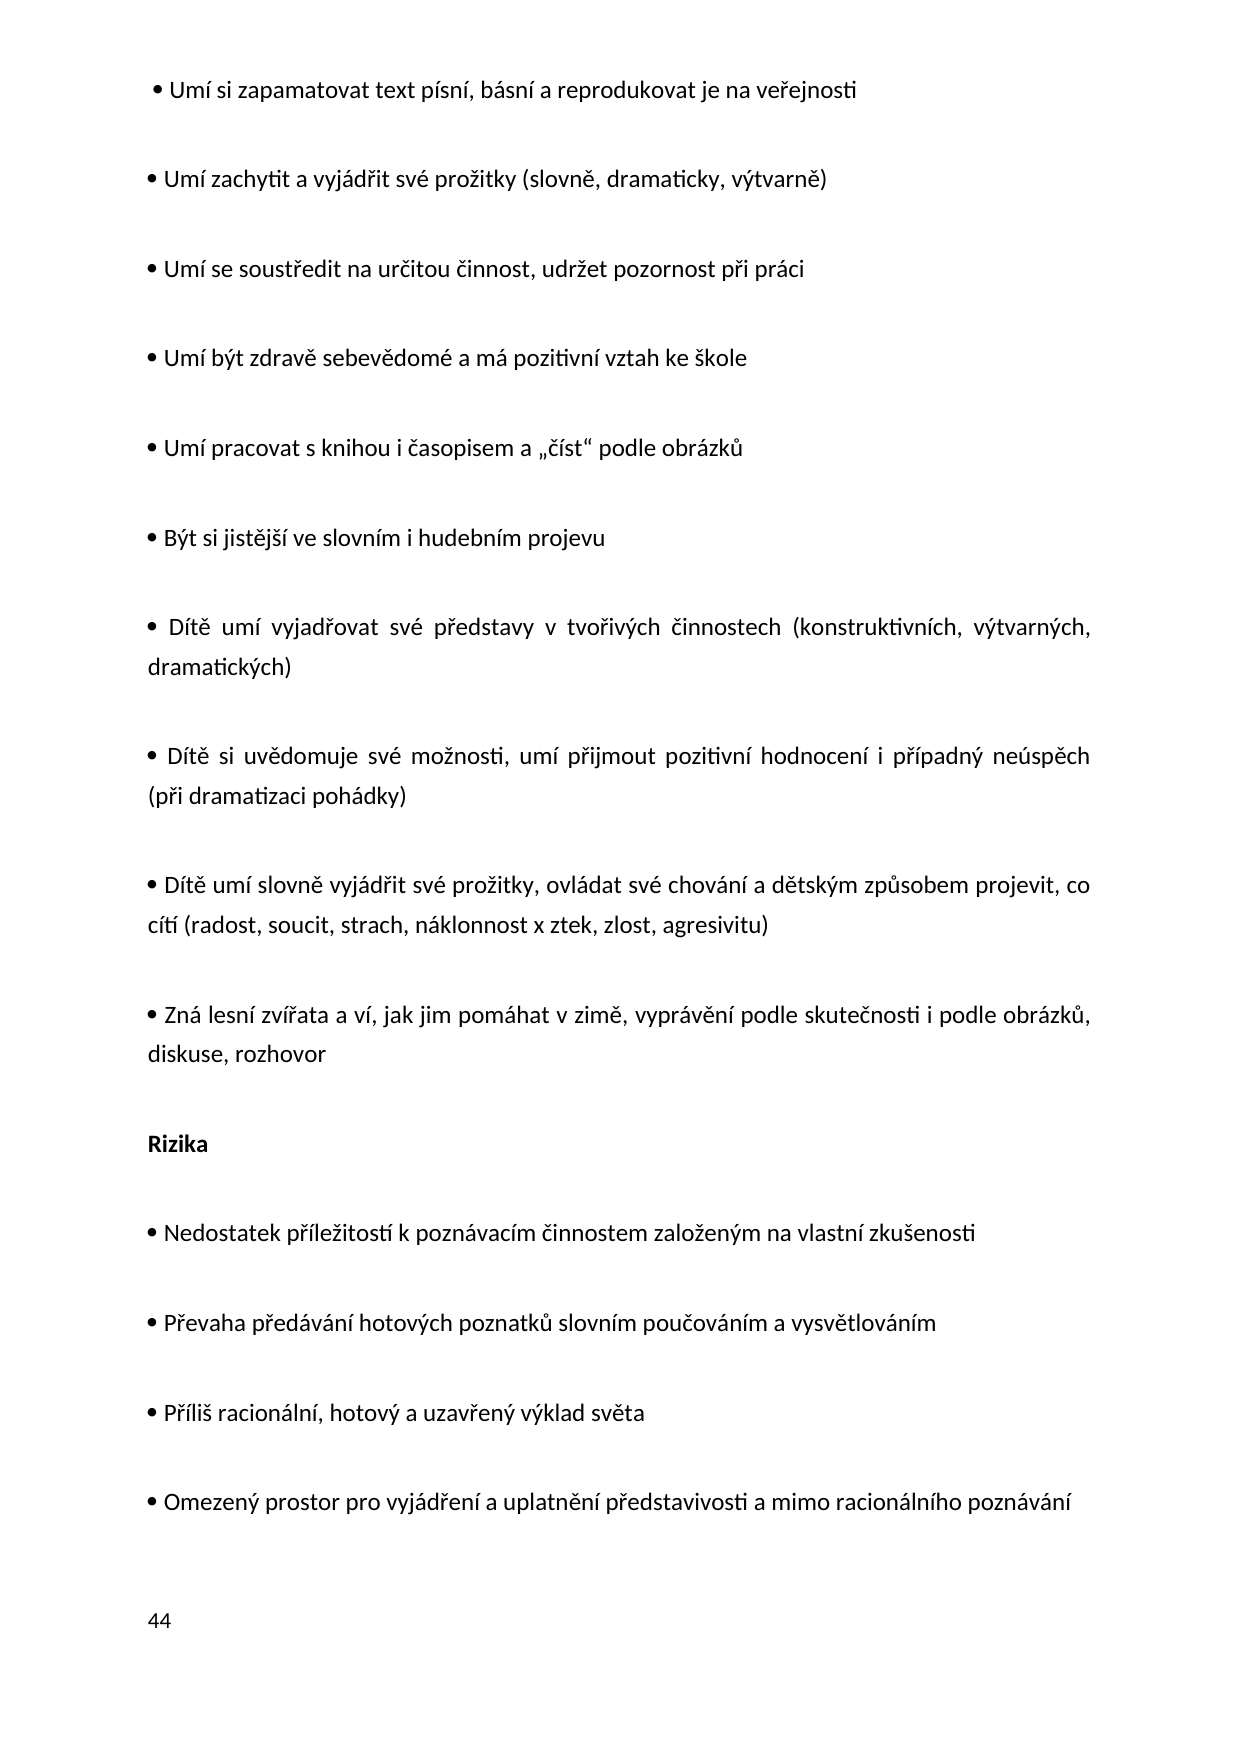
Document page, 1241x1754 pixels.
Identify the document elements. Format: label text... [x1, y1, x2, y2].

text  Umí si zapamatovat text písní, básní a reprodukovat je na veřejnosti [148, 74, 1093, 104]
text  Dítě umí slovně vyjádřit své prožitky, ovládat své chování a dětským způsobem projevit, co cítí (radost, soucit, strach, náklonnost x ztek, zlost, agresivitu) [148, 869, 1093, 940]
text  Umí se soustředit na určitou činnost, udržet pozornost při práci [148, 253, 1093, 283]
text  Umí pracovat s knihou i časopisem a „číst“ podle obrázků [148, 432, 1093, 463]
text  Nedostatek příležitostí k poznávacím činnostem založeným na vlastní zkušenosti [148, 1217, 1093, 1248]
text  Dítě si uvědomuje své možnosti, umí přijmout pozitivní hodnocení i případný neúspěch (při dramatizaci pohádky) [148, 740, 1093, 811]
text Rizika [148, 1128, 1093, 1158]
text  Umí být zdravě sebevědomé a má pozitivní vztah ke škole [148, 342, 1093, 373]
text  Umí zachytit a vyjádřit své prožitky (slovně, dramaticky, výtvarně) [148, 163, 1093, 194]
text  Omezený prostor pro vyjádření a uplatnění představivosti a mimo racionálního poznávání [148, 1486, 1093, 1517]
text  Dítě umí vyjadřovat své představy v tvořivých činnostech (konstruktivních, výtvarných, dramatických) [148, 611, 1093, 681]
text  Zná lesní zvířata a ví, jak jim pomáhat v zimě, vyprávění podle skutečnosti i podle obrázků, diskuse, rozhovor [148, 999, 1093, 1069]
text  Příliš racionální, hotový a uzavřený výklad světa [148, 1397, 1093, 1427]
text  Být si jistější ve slovním i hudebním projevu [148, 522, 1093, 552]
text  Převaha předávání hotových poznatků slovním poučováním a vysvětlováním [148, 1307, 1093, 1338]
